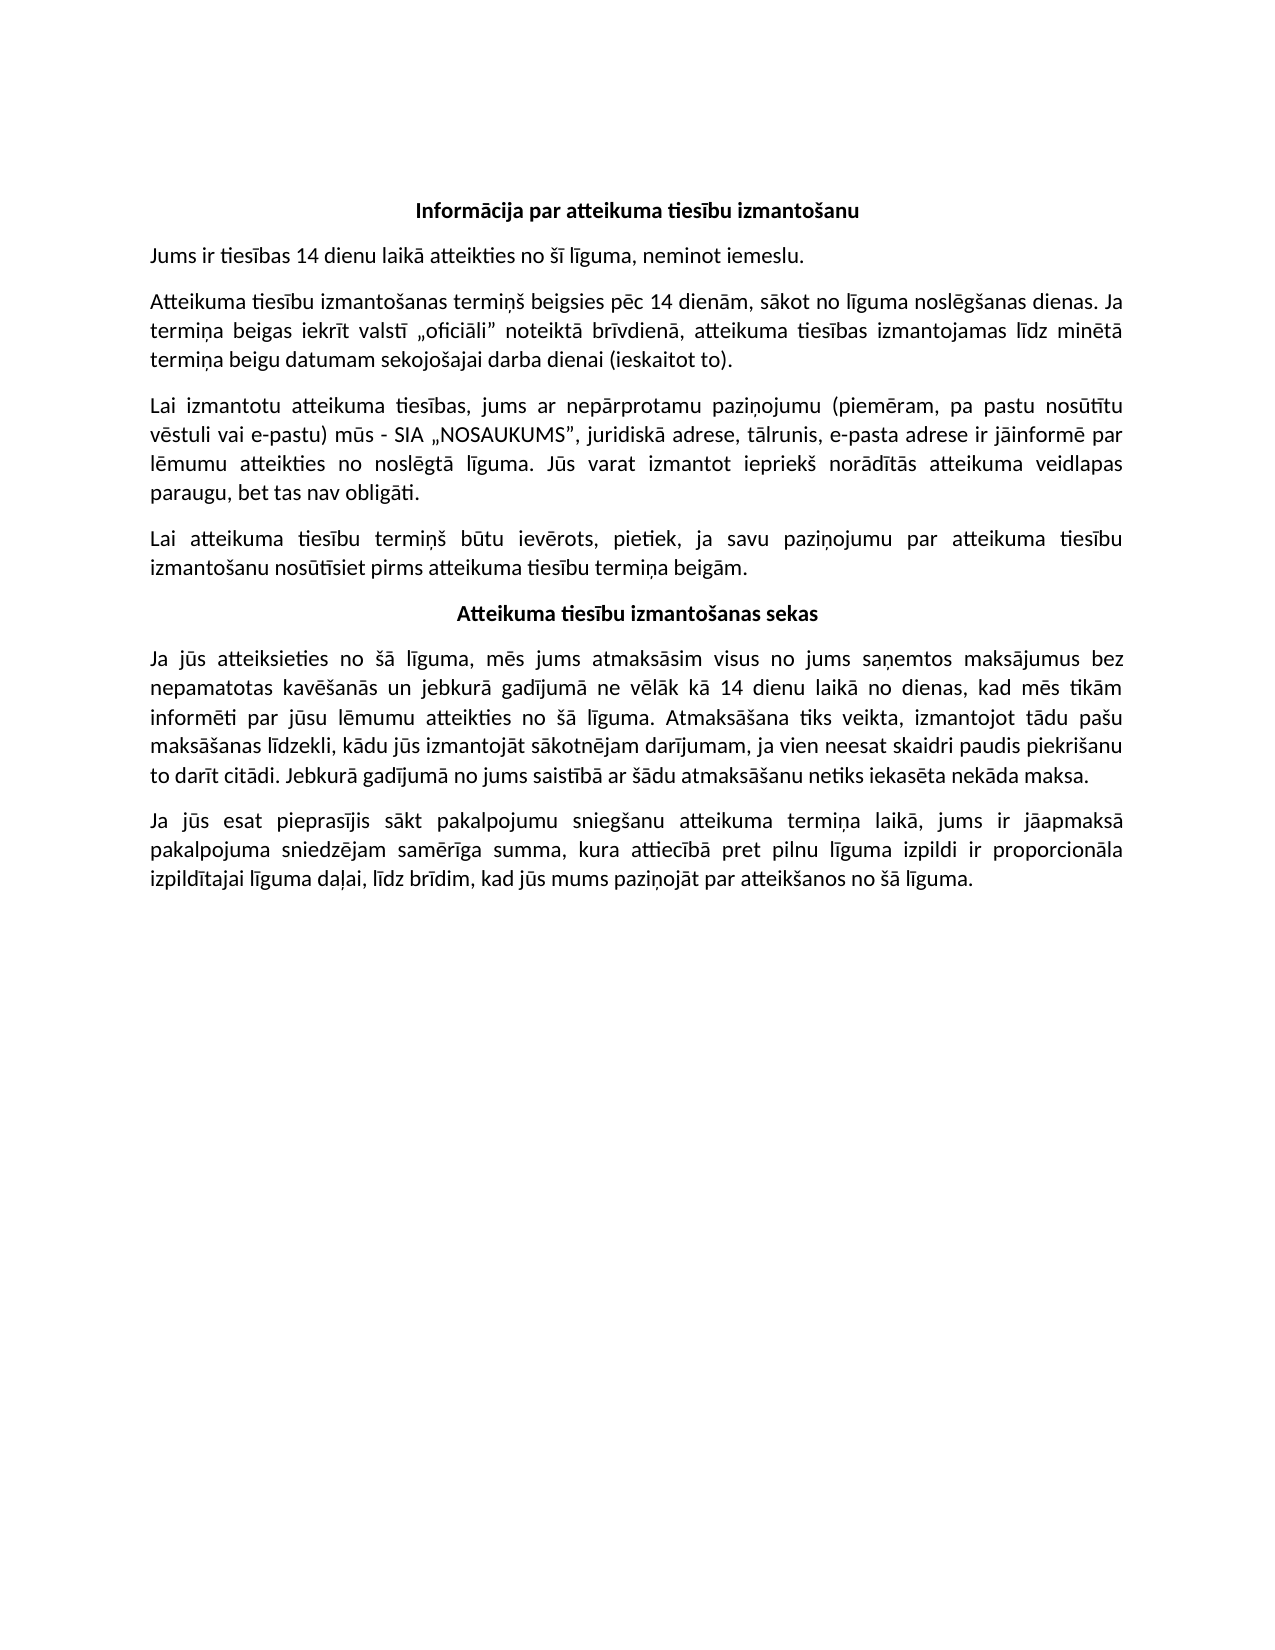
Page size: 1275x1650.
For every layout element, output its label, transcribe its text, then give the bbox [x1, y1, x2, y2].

text Lai izmantotu atteikuma tiesības, jums ar nepārprotamu paziņojumu (piemēram, pa pastu nosūtītu vēstuli vai e-pastu) mūs - SIA „NOSAUKUMS”, juridiskā adrese, tālrunis, e-pasta adrese ir jāinformē par lēmumu atteikties no noslēgtā līguma. Jūs varat izmantot iepriekš norādītās atteikuma veidlapas paraugu, bet tas nav obligāti. [150, 391, 1125, 506]
text Lai atteikuma tiesību termiņš būtu ievērots, pietiek, ja savu paziņojumu par atteikuma tiesību izmantošanu nosūtīsiet pirms atteikuma tiesību termiņa beigām. [150, 524, 1125, 581]
text Informācija par atteikuma tiesību izmantošanu [150, 196, 1125, 224]
text Ja jūs esat pieprasījis sākt pakalpojumu sniegšanu atteikuma termiņa laikā, jums ir jāapmaksā pakalpojuma sniedzējam samērīga summa, kura attiecībā pret pilnu līguma izpildi ir proporcionāla izpildītajai līguma daļai, līdz brīdim, kad jūs mums paziņojāt par atteikšanos no šā līguma. [150, 806, 1125, 893]
text Ja jūs atteiksieties no šā līguma, mēs jums atmaksāsim visus no jums saņemtos maksājumus bez nepamatotas kavēšanās un jebkurā gadījumā ne vēlāk kā 14 dienu laikā no dienas, kad mēs tikām informēti par jūsu lēmumu atteikties no šā līguma. Atmaksāšana tiks veikta, izmantojot tādu pašu maksāšanas līdzekli, kādu jūs izmantojāt sākotnējam darījumam, ja vien neesat skaidri paudis piekrišanu to darīt citādi. Jebkurā gadījumā no jums saistībā ar šādu atmaksāšanu netiks iekasēta nekāda maksa. [150, 644, 1125, 789]
text Atteikuma tiesību izmantošanas termiņš beigsies pēc 14 dienām, sākot no līguma noslēgšanas dienas. Ja termiņa beigas iekrīt valstī „oficiāli” noteiktā brīvdienā, atteikuma tiesības izmantojamas līdz minētā termiņa beigu datumam sekojošajai darba dienai (ieskaitot to). [150, 287, 1125, 373]
text Atteikuma tiesību izmantošanas sekas [150, 599, 1125, 627]
text Jums ir tiesības 14 dienu laikā atteikties no šī līguma, neminot iemeslu. [150, 241, 1125, 269]
